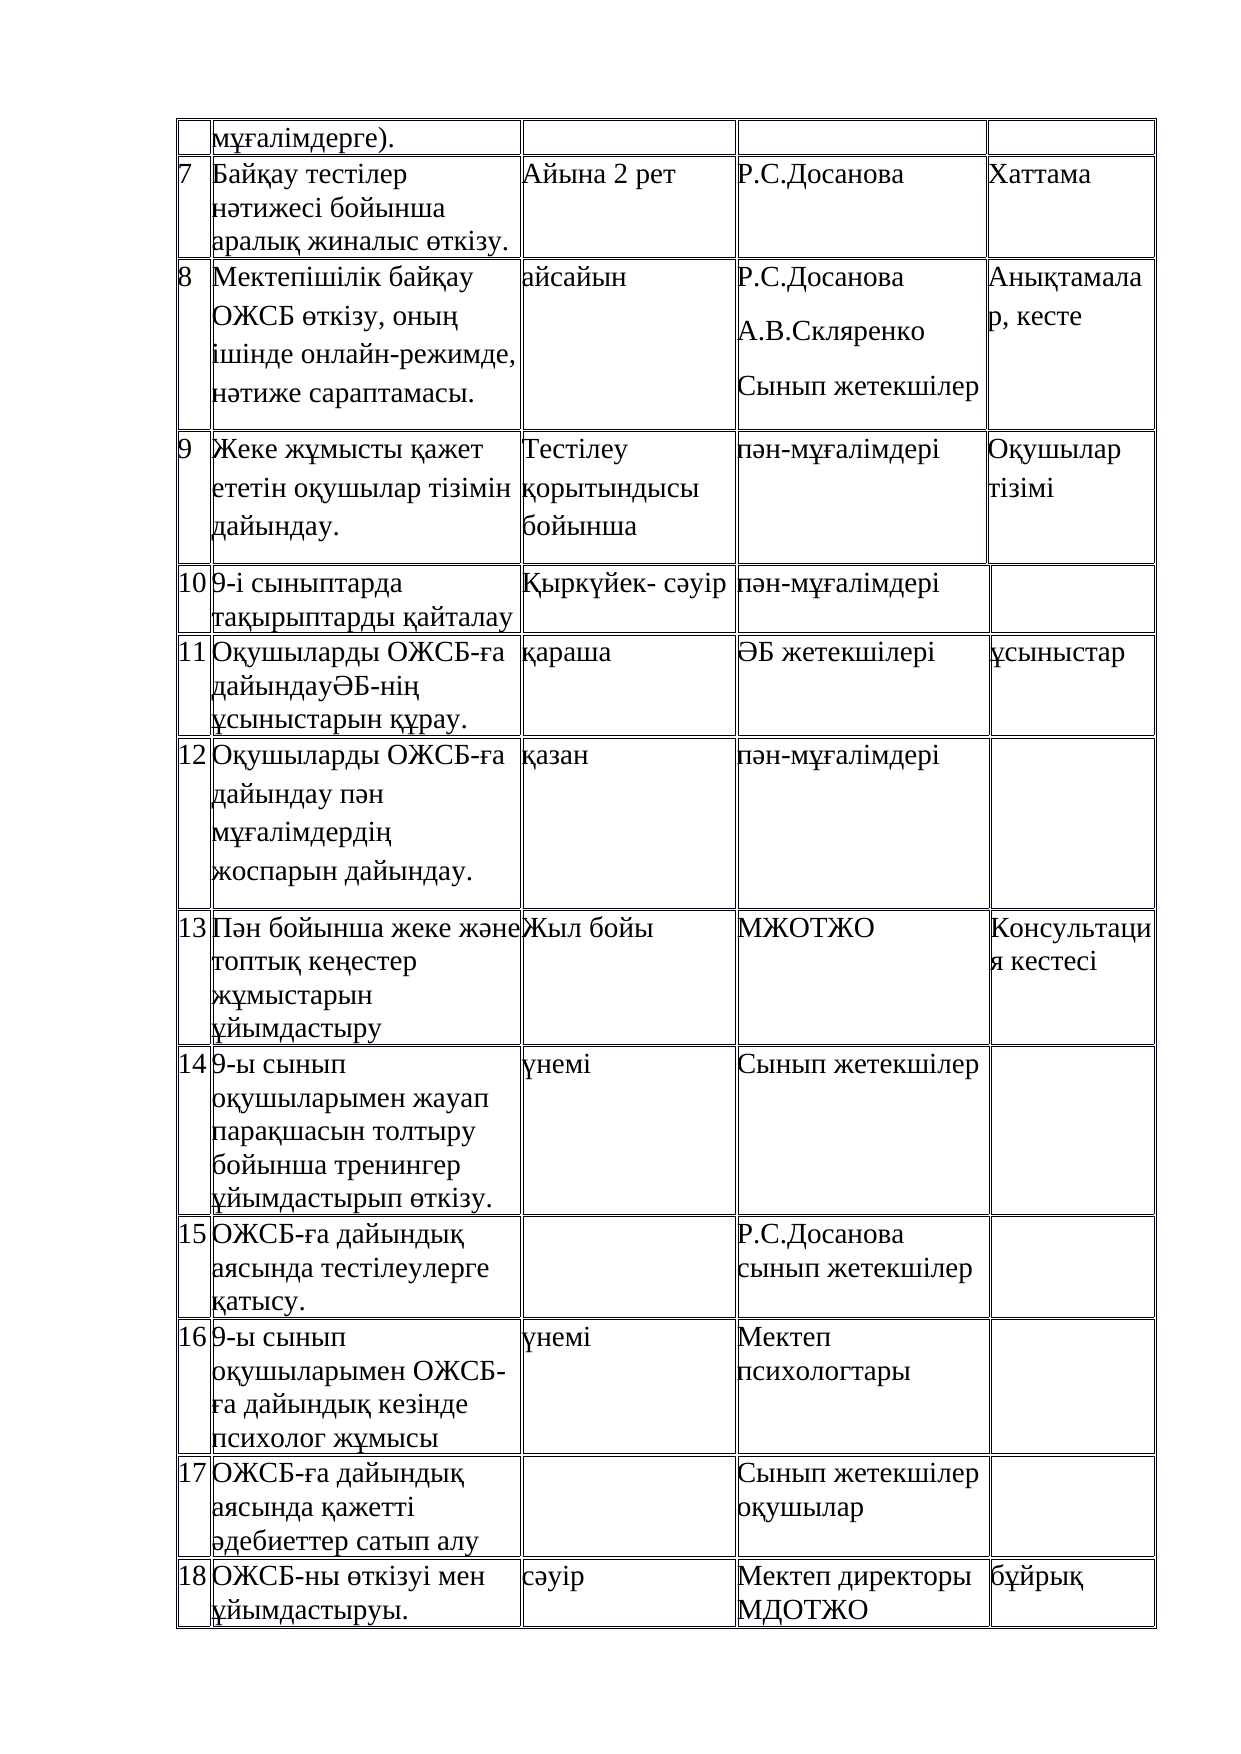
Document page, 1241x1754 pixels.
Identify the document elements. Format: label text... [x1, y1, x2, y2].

table_cell [992, 1217, 1154, 1317]
table_cell пән-мұғалімдері [739, 566, 989, 632]
table_cell Байқау тестілер нәтижесі бойынша аралық жиналыс өткізу. [214, 157, 520, 257]
table_cell Сынып жетекшілер оқушылар [739, 1457, 989, 1556]
table_cell 11 [179, 636, 210, 735]
table_cell [992, 1320, 1154, 1453]
table_cell үнемі [524, 1320, 735, 1453]
table_cell қараша [524, 636, 735, 735]
table_cell Оқушыларды ОЖСБ-ға дайындау пән мұғалімдердің жоспарын дайындау. [214, 739, 520, 907]
table_cell Қыркүйек- сәуір [524, 566, 735, 632]
table_cell Р.С.Досанова [739, 157, 986, 257]
table_cell Айына 2 рет [524, 157, 735, 257]
table_cell Р.С.Досанова сынып жетекшілер [739, 1217, 989, 1317]
table_cell Мектеп психологтары [739, 1320, 989, 1453]
table_cell [524, 121, 735, 154]
table_cell 16 [179, 1320, 210, 1453]
table_cell [739, 121, 986, 154]
table_cell [989, 121, 1154, 154]
table_cell Жеке жұмысты қажет ететін оқушылар тізімін дайындау. [214, 432, 520, 563]
table_cell Консультация кестесі [992, 911, 1154, 1044]
table_cell қазан [524, 739, 735, 907]
table_cell 12 [179, 739, 210, 907]
table_cell 15 [179, 1217, 210, 1317]
table_cell пән-мұғалімдері [739, 739, 989, 907]
table_cell Тестілеу қорытындысы бойынша [524, 432, 735, 563]
table_cell [992, 1457, 1154, 1556]
table_cell 13 [179, 911, 210, 1044]
table_cell [524, 1457, 735, 1556]
table_cell Мектеп директоры МДОТЖО [739, 1560, 989, 1626]
table_cell [992, 1047, 1154, 1214]
table_cell Мектепішілік байқау ОЖСБ өткізу, оның ішінде онлайн-режимде, нәтиже сараптамасы. [214, 260, 520, 429]
table_cell [992, 739, 1154, 907]
table_cell 7 [179, 157, 210, 257]
table_cell пән-мұғалімдері [739, 432, 986, 563]
table_cell Пән бойынша жеке және топтық кеңестер жұмыстарын ұйымдастыру [214, 911, 520, 1044]
table_cell 9-ы сынып оқушыларымен жауап парақшасын толтыру бойынша тренингер ұйымдастырып өткізу. [214, 1047, 520, 1214]
table_cell [992, 566, 1154, 632]
table_cell Оқушыларды ОЖСБ-ға дайындауӘБ-нің ұсыныстарын құрау. [214, 636, 520, 735]
table_cell бұйрық [992, 1560, 1154, 1626]
table_cell ұсыныстар [992, 636, 1154, 735]
table_cell үнемі [524, 1047, 735, 1214]
table_cell 18 [179, 1560, 210, 1626]
table_cell Оқушылар тізімі [989, 432, 1154, 563]
table_cell ОЖСБ-ны өткізуі мен ұйымдастыруы. [214, 1560, 520, 1626]
table_cell 17 [179, 1457, 210, 1556]
table_cell Сынып жетекшілер [739, 1047, 989, 1214]
table_cell ОЖСБ-ға дайындық аясында қажетті әдебиеттер сатып алу [214, 1457, 520, 1556]
table_cell ӘБ жетекшілері [739, 636, 989, 735]
table_cell 9-і сыныптарда тақырыптарды қайталау [214, 566, 520, 632]
table_cell МЖОТЖО [739, 911, 989, 1044]
table_cell мұғалімдерге). [214, 121, 520, 154]
table_cell Анықтамалар, кесте [989, 260, 1154, 429]
table_cell сәуір [524, 1560, 735, 1626]
table_cell айсайын [524, 260, 735, 429]
table_cell ОЖСБ-ға дайындық аясында тестілеулерге қатысу. [214, 1217, 520, 1317]
table_cell Р.С.Досанова А.В.Скляренко Сынып жетекшілер [739, 260, 986, 429]
table_cell 10 [179, 566, 210, 632]
table_cell [524, 1217, 735, 1317]
table_cell [179, 121, 210, 154]
table_cell Хаттама [989, 157, 1154, 257]
table_cell 9-ы сынып оқушыларымен ОЖСБ-ға дайындық кезінде психолог жұмысы [214, 1320, 520, 1453]
table_cell 8 [179, 260, 210, 429]
table_cell 14 [179, 1047, 210, 1214]
table_cell 9 [179, 432, 210, 563]
table_cell Жыл бойы [524, 911, 735, 1044]
